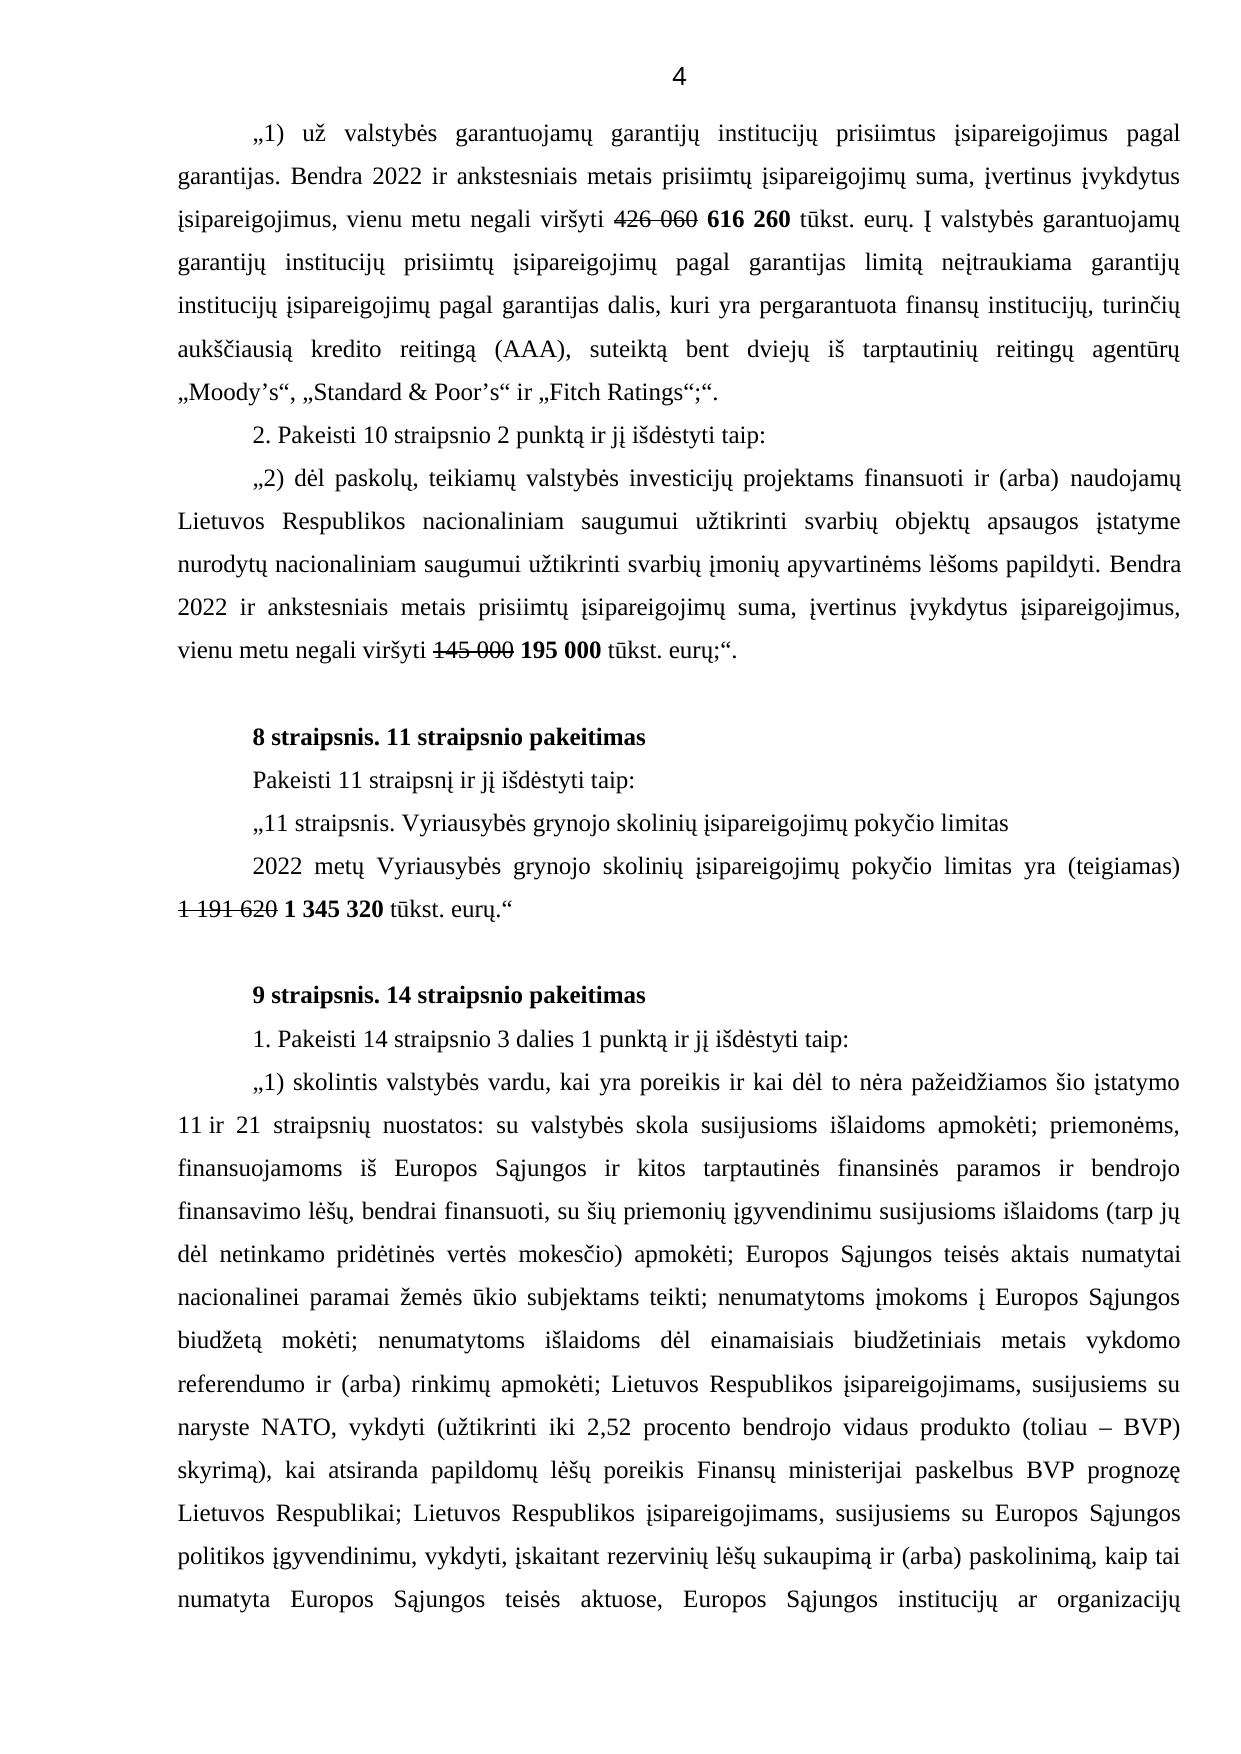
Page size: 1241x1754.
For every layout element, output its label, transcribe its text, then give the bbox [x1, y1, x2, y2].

text 8 straipsnis. 11 straipsnio pakeitimas [177, 722, 1181, 751]
text 9 straipsnis. 14 straipsnio pakeitimas [177, 981, 1181, 1009]
text „2) dėl paskolų, teikiamų valstybės investicijų projektams finansuoti ir (arba) naudojamų Lietuvos Respublikos nacionaliniam saugumui užtikrinti svarbių objektų apsaugos įstatyme nurodytų nacionaliniam saugumui užtikrinti svarbių įmonių apyvartinėms lėšoms papildyti. Bendra 2022 ir ankstesniais metais prisiimtų įsipareigojimų suma, įvertinus įvykdytus įsipareigojimus, vienu metu negali viršyti 145 000 195 000 tūkst. eurų;“. [177, 463, 1181, 664]
text Pakeisti 11 straipsnį ir jį išdėstyti taip: [177, 765, 1181, 794]
text „1) skolintis valstybės vardu, kai yra poreikis ir kai dėl to nėra pažeidžiamos šio įstatymo 11 ir 21 straipsnių nuostatos: su valstybės skola susijusioms išlaidoms apmokėti; priemonėms, finansuojamoms iš Europos Sąjungos ir kitos tarptautinės finansinės paramos ir bendrojo finansavimo lėšų, bendrai finansuoti, su šių priemonių įgyvendinimu susijusioms išlaidoms (tarp jų dėl netinkamo pridėtinės vertės mokesčio) apmokėti; Europos Sąjungos teisės aktais numatytai nacionalinei paramai žemės ūkio subjektams teikti; nenumatytoms įmokoms į Europos Sąjungos biudžetą mokėti; nenumatytoms išlaidoms dėl einamaisiais biudžetiniais metais vykdomo referendumo ir (arba) rinkimų apmokėti; Lietuvos Respublikos įsipareigojimams, susijusiems su naryste NATO, vykdyti (užtikrinti iki 2,52 procento bendrojo vidaus produkto (toliau – BVP) skyrimą), kai atsiranda papildomų lėšų poreikis Finansų ministerijai paskelbus BVP prognozę Lietuvos Respublikai; Lietuvos Respublikos įsipareigojimams, susijusiems su Europos Sąjungos politikos įgyvendinimu, vykdyti, įskaitant rezervinių lėšų sukaupimą ir (arba) paskolinimą, kaip tai numatyta Europos Sąjungos teisės aktuose, Europos Sąjungos institucijų ar organizacijų [177, 1067, 1181, 1613]
text 2. Pakeisti 10 straipsnio 2 punktą ir jį išdėstyti taip: [177, 420, 1181, 449]
text 1. Pakeisti 14 straipsnio 3 dalies 1 punktą ir jį išdėstyti taip: [177, 1024, 1181, 1052]
text „1) už valstybės garantuojamų garantijų institucijų prisiimtus įsipareigojimus pagal garantijas. Bendra 2022 ir ankstesniais metais prisiimtų įsipareigojimų suma, įvertinus įvykdytus įsipareigojimus, vienu metu negali viršyti 426 060 616 260 tūkst. eurų. Į valstybės garantuojamų garantijų institucijų prisiimtų įsipareigojimų pagal garantijas limitą neįtraukiama garantijų institucijų įsipareigojimų pagal garantijas dalis, kuri yra pergarantuota finansų institucijų, turinčių aukščiausią kredito reitingą (AAA), suteiktą bent dviejų iš tarptautinių reitingų agentūrų „Moody’s“, „Standard & Poor’s“ ir „Fitch Ratings“;“. [177, 118, 1181, 406]
text „11 straipsnis. Vyriausybės grynojo skolinių įsipareigojimų pokyčio limitas [177, 808, 1181, 837]
text 2022 metų Vyriausybės grynojo skolinių įsipareigojimų pokyčio limitas yra (teigiamas) 1 191 620 1 345 320 tūkst. eurų.“ [177, 851, 1181, 923]
